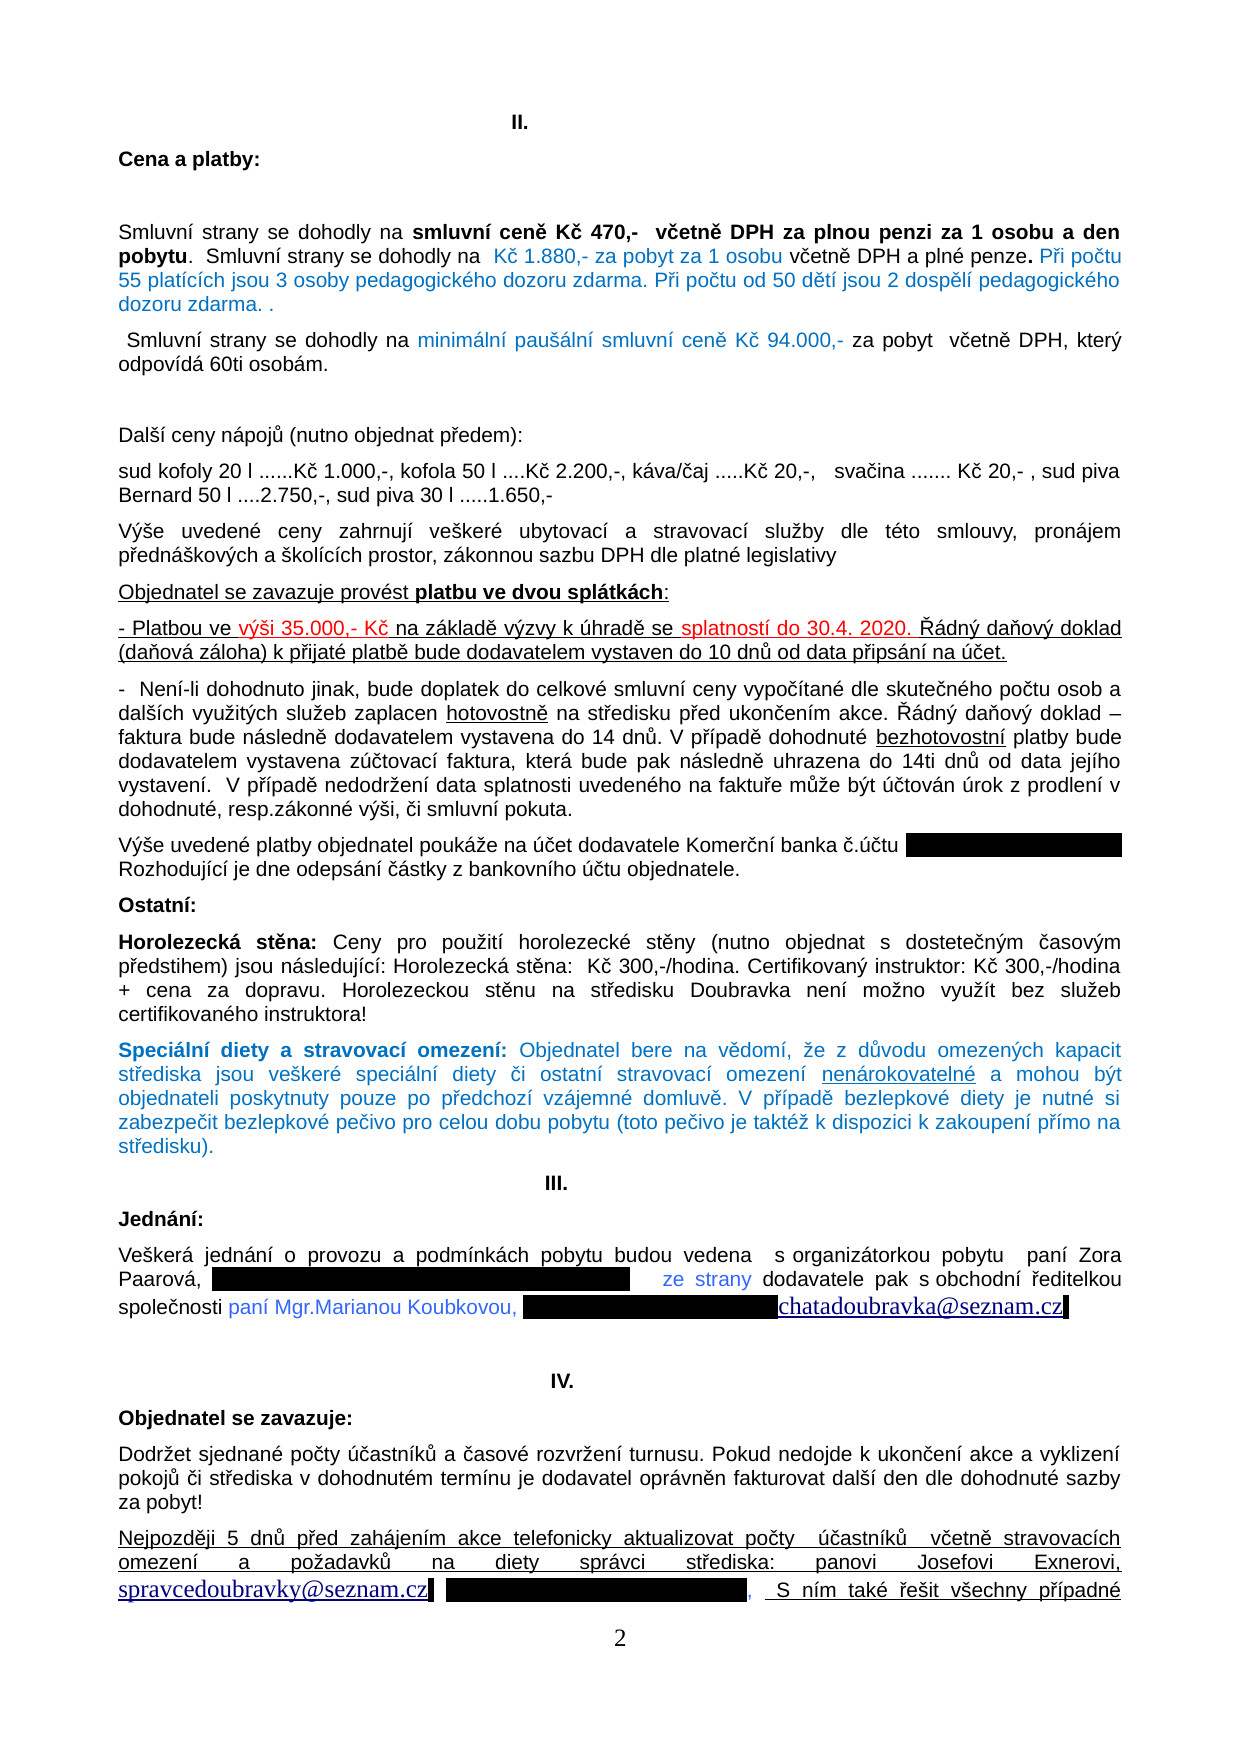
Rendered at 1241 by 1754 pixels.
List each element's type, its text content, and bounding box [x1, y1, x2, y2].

text Další ceny nápojů (nutno objednat předem): [118, 422, 1122, 446]
text Výše uvedené platby objednatel poukáže na účet dodavatele Komerční banka č.účtu 35-786 607 0247/0100. Rozhodující je dne odepsání částky z bankovního účtu objednatele. [118, 833, 1122, 881]
text Výše uvedené ceny zahrnují veškeré ubytovací a stravovací služby dle této smlouvy, pronájem přednáškových a školících prostor, zákonnou sazbu DPH dle platné legislativy [118, 519, 1122, 567]
text Horolezecká stěna: Ceny pro použití horolezecké stěny (nutno objednat s dostetečným časovým předstihem) jsou následující: Horolezecká stěna: Kč 300,-/hodina. Certifikovaný instruktor: Kč 300,-/hodina + cena za dopravu. Horolezeckou stěnu na středisku Doubravka není možno využít bez služeb certifikovaného instruktora! [118, 930, 1122, 1026]
text Veškerá jednání o provozu a podmínkách pobytu budou vedena s organizátorkou pobytu paní Zora Paarová, paarova.zora@benesovka.cz, 604 879 145, ze strany dodavatele pak s obchodní ředitelkou společnosti paní Mgr.Marianou Koubkovou, 608 422 310, 241 930 775, chatadoubravka@seznam.cz. [118, 1243, 1122, 1320]
text (daňová záloha) k přijaté platbě bude dodavatelem vystaven do 10 dnů od data připsání na účet. [118, 638, 1122, 664]
text - Není-li dohodnuto jinak, bude doplatek do celkové smluvní ceny vypočítané dle skutečného počtu osob a dalších využitých služeb zaplacen hotovostně na středisku před ukončením akce. Řádný daňový doklad – faktura bude následně dodavatelem vystavena do 14 dnů. V případě dohodnuté bezhotovostní platby bude dodavatelem vystavena zúčtovací faktura, která bude pak následně uhrazena do 14ti dnů od data jejího vystavení. V případě nedodržení data splatnosti uvedeného na faktuře může být účtován úrok z prodlení v dohodnuté, resp.zákonné výši, či smluvní pokuta. [118, 677, 1122, 820]
text IV. [118, 1369, 1122, 1393]
text II. [118, 110, 1122, 134]
text sud kofoly 20 l ......Kč 1.000,-, kofola 50 l ....Kč 2.200,-, káva/čaj .....Kč 20,-, svačina ....... Kč 20,- , sud piva Bernard 50 l ....2.750,-, sud piva 30 l .....1.650,- [118, 459, 1122, 507]
text Objednatel se zavazuje: [118, 1405, 1122, 1429]
text III. [118, 1170, 1122, 1194]
text Smluvní strany se dohodly na smluvní ceně Kč 470,- včetně DPH za plnou penzi za 1 osobu a den pobytu. Smluvní strany se dohodly na Kč 1.880,- za pobyt za 1 osobu včetně DPH a plné penze. Při počtu 55 platících jsou 3 osoby pedagogického dozoru zdarma. Při počtu od 50 dětí jsou 2 dospělí pedagogického dozoru zdarma. . [118, 219, 1122, 315]
text Objednatel se zavazuje provést platbu ve dvou splátkách: [118, 580, 1122, 604]
text Speciální diety a stravovací omezení: Objednatel bere na vědomí, že z důvodu omezených kapacit střediska jsou veškeré speciální diety či ostatní stravovací omezení nenárokovatelné a mohou být objednateli poskytnuty pouze po předchozí vzájemné domluvě. V případě bezlepkové diety je nutné si zabezpečit bezlepkové pečivo pro celou dobu pobytu (toto pečivo je taktéž k dispozici k zakoupení přímo na středisku). [118, 1038, 1122, 1158]
text Jednání: [118, 1207, 1122, 1231]
text Cena a platby: [118, 147, 1122, 171]
text - Platbou ve výši 35.000,- Kč na základě výzvy k úhradě se splatností do 30.4. 2020. Řádný daňový doklad [118, 616, 1122, 637]
text spravcedoubravky@seznam.cz, tel.:569 621 451, 603 152 144, S ním také řešit všechny případné [118, 1572, 1122, 1603]
text Ostatní: [118, 893, 1122, 917]
text Smluvní strany se dohodly na minimální paušální smluvní ceně Kč 94.000,- za pobyt včetně DPH, který odpovídá 60ti osobám. [118, 328, 1122, 376]
text Dodržet sjednané počty účastníků a časové rozvržení turnusu. Pokud nedojde k ukončení akce a vyklizení pokojů či střediska v dohodnutém termínu je dodavatel oprávněn fakturovat další den dle dohodnuté sazby za pobyt! [118, 1442, 1122, 1514]
text Nejpozději 5 dnů před zahájením akce telefonicky aktualizovat počty účastníků včetně stravovacích omezení a požadavků na diety správci střediska: panovi Josefovi Exnerovi, [118, 1526, 1122, 1571]
